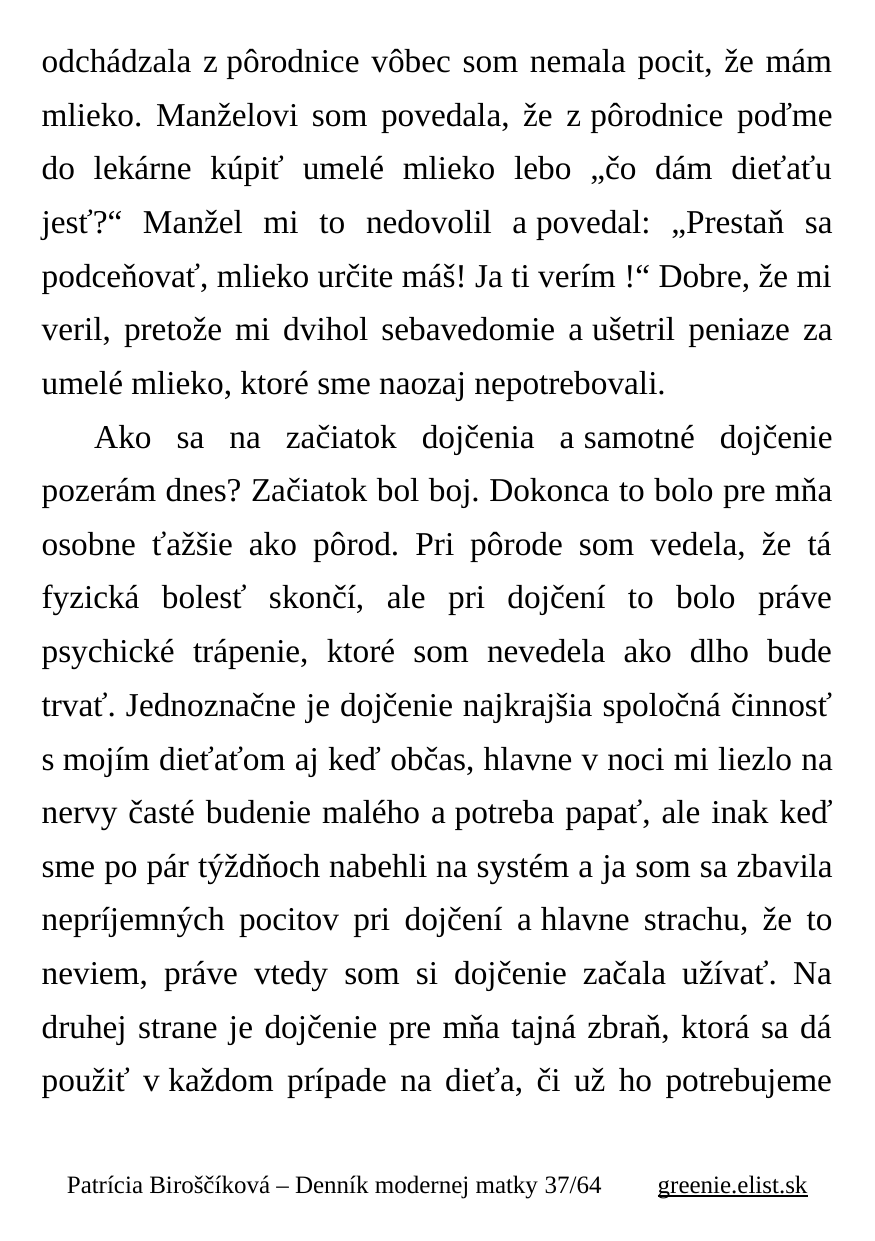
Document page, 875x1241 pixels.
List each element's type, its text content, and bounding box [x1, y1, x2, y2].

text odchádzala z pôrodnice vôbec som nemala pocit, že mám mlieko. Manželovi som povedala, že z pôrodnice poďme do lekárne kúpiť umelé mlieko lebo „čo dám dieťaťu jesť?“ Manžel mi to nedovolil a povedal: „Prestaň sa podceňovať, mlieko určite máš! Ja ti verím !“ Dobre, že mi veril, pretože mi dvihol sebavedomie a ušetril peniaze za umelé mlieko, ktoré sme naozaj nepotrebovali. [41, 41, 833, 402]
text Ako sa na začiatok dojčenia a samotné dojčenie pozerám dnes? Začiatok bol boj. Dokonca to bolo pre mňa osobne ťažšie ako pôrod. Pri pôrode som vedela, že tá fyzická bolesť skončí, ale pri dojčení to bolo práve psychické trápenie, ktoré som nevedela ako dlho bude trvať. Jednoznačne je dojčenie najkrajšia spoločná činnosť s mojím dieťaťom aj keď občas, hlavne v noci mi liezlo na nervy časté budenie malého a potreba papať, ale inak keď sme po pár týždňoch nabehli na systém a ja som sa zbavila nepríjemných pocitov pri dojčení a hlavne strachu, že to neviem, práve vtedy som si dojčenie začala užívať. Na druhej strane je dojčenie pre mňa tajná zbraň, ktorá sa dá použiť v každom prípade na dieťa, či už ho potrebujeme [41, 417, 833, 1099]
